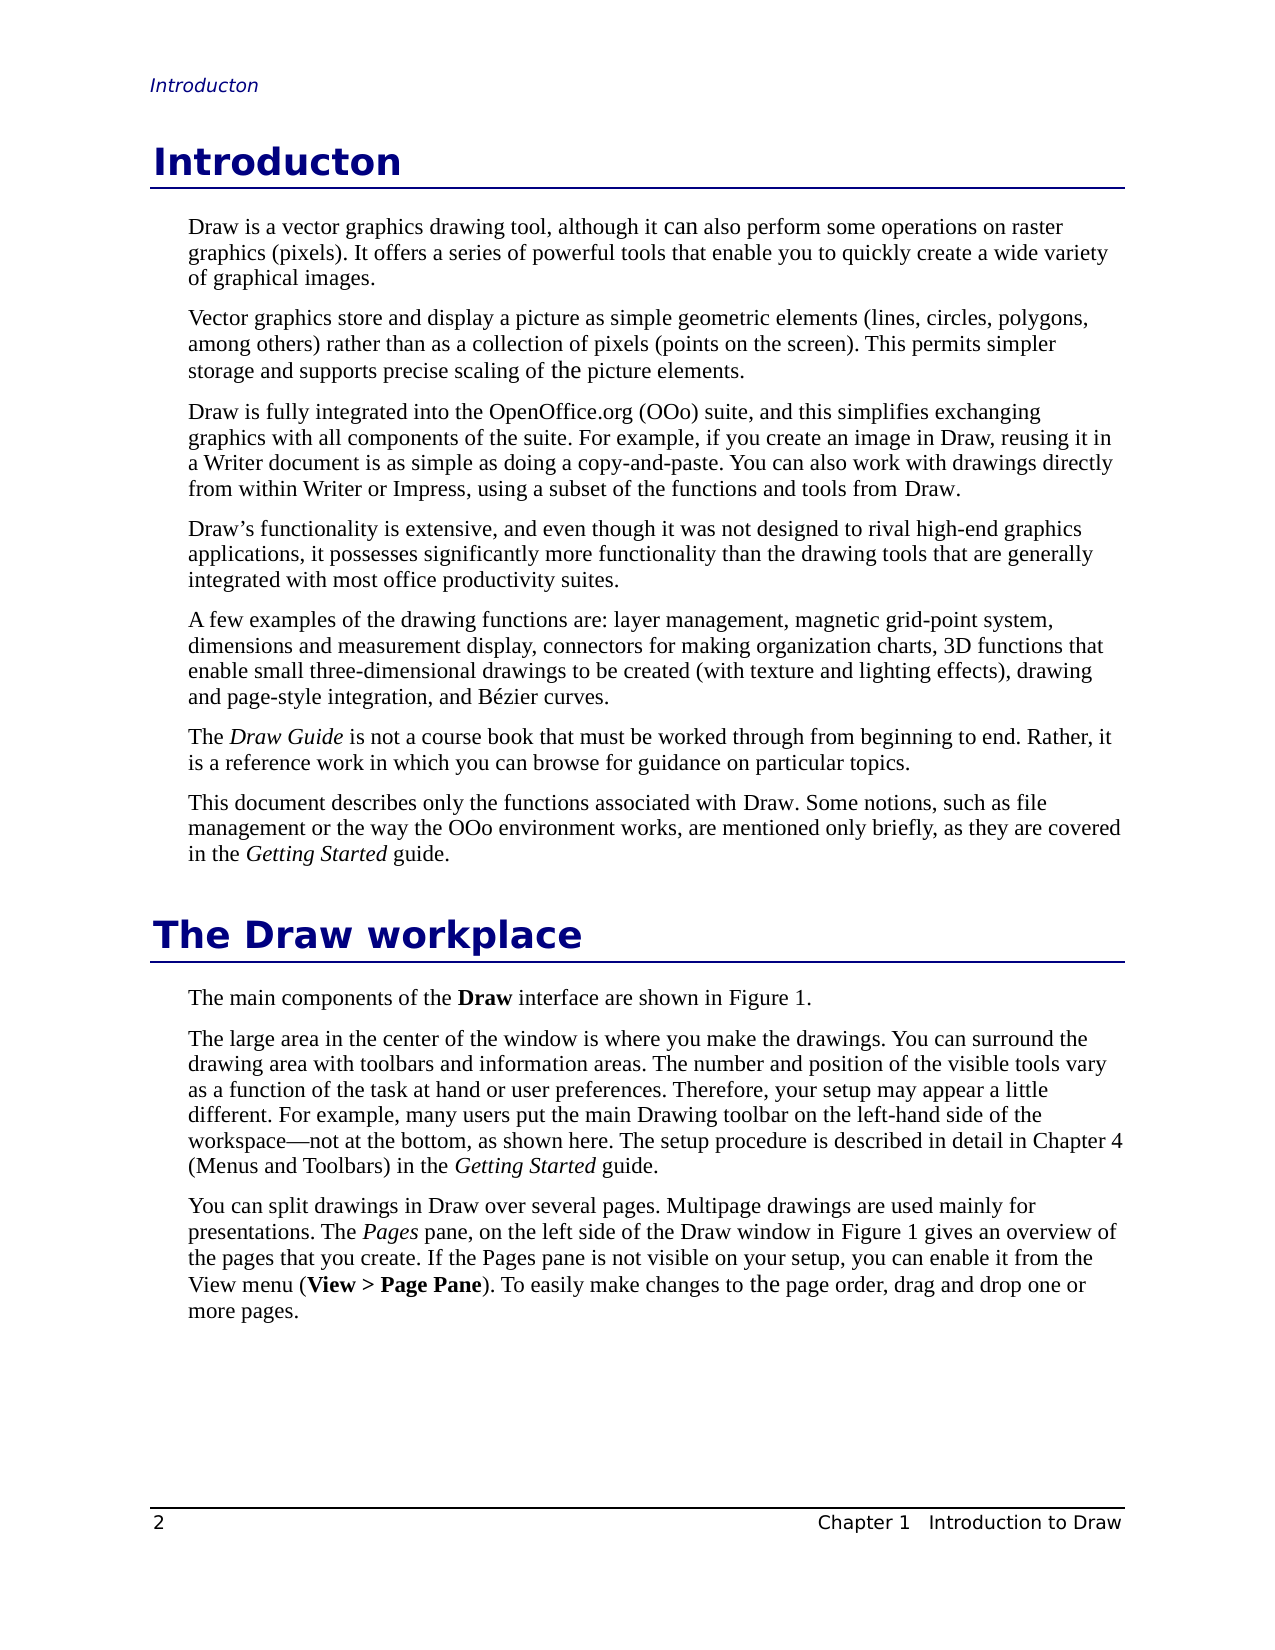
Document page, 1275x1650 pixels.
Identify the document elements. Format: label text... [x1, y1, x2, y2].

text Draw is a vector graphics drawing tool, although it can also perform some operations on raster graphics (pixels). It offers a series of powerful tools that enable you to quickly create a wide variety of graphical images. [188, 212, 1125, 291]
subtitle The Draw workplace [150, 911, 1125, 961]
text Draw’s functionality is extensive, and even though it was not designed to rival high-end graphics applications, it possesses significantly more functionality than the drawing tools that are generally integrated with most office productivity suites. [188, 516, 1125, 592]
text This document describes only the functions associated with Draw. Some notions, such as file management or the way the OOo environment works, are mentioned only briefly, as they are covered in the Getting Started guide. [188, 790, 1125, 866]
text Draw is fully integrated into the OpenOffice.org (OOo) suite, and this simplifies exchanging graphics with all components of the suite. For example, if you create an image in Draw, reusing it in a Writer document is as simple as doing a copy-and-paste. You can also work with drawings directly from within Writer or Impress, using a subset of the functions and tools from Draw. [188, 399, 1125, 501]
text A few examples of the drawing functions are: layer management, magnetic grid-point system, dimensions and measurement display, connectors for making organization charts, 3D functions that enable small three-dimensional drawings to be created (with texture and lighting effects), drawing and page-style integration, and Bézier curves. [188, 607, 1125, 709]
text Vector graphics store and display a picture as simple geometric elements (lines, circles, polygons, among others) rather than as a collection of pixels (points on the screen). This permits simpler storage and supports precise scaling of the picture elements. [188, 305, 1125, 384]
subtitle Introducton [150, 138, 1125, 187]
text You can split drawings in Draw over several pages. Multipage drawings are used mainly for presentations. The Pages pane, on the left side of the Draw window in Figure 1 gives an overview of the pages that you create. If the Pages pane is not visible on your setup, you can enable it from the View menu (View > Page Pane). To easily make changes to the page order, drag and drop one or more pages. [188, 1193, 1125, 1323]
text The Draw Guide is not a course book that must be worked through from beginning to end. Rather, it is a reference work in which you can browse for guidance on particular topics. [188, 724, 1125, 775]
text The large area in the center of the window is where you make the drawings. You can surround the drawing area with toolbars and information areas. The number and position of the visible tools vary as a function of the task at hand or user preferences. Therefore, your setup may appear a little different. For example, many users put the main Drawing toolbar on the left-hand side of the workspace—not at the bottom, as shown here. The setup procedure is described in detail in Chapter 4 (Menus and Toolbars) in the Getting Started guide. [188, 1025, 1125, 1178]
text The main components of the Draw interface are shown in Figure 1. [188, 985, 1125, 1011]
